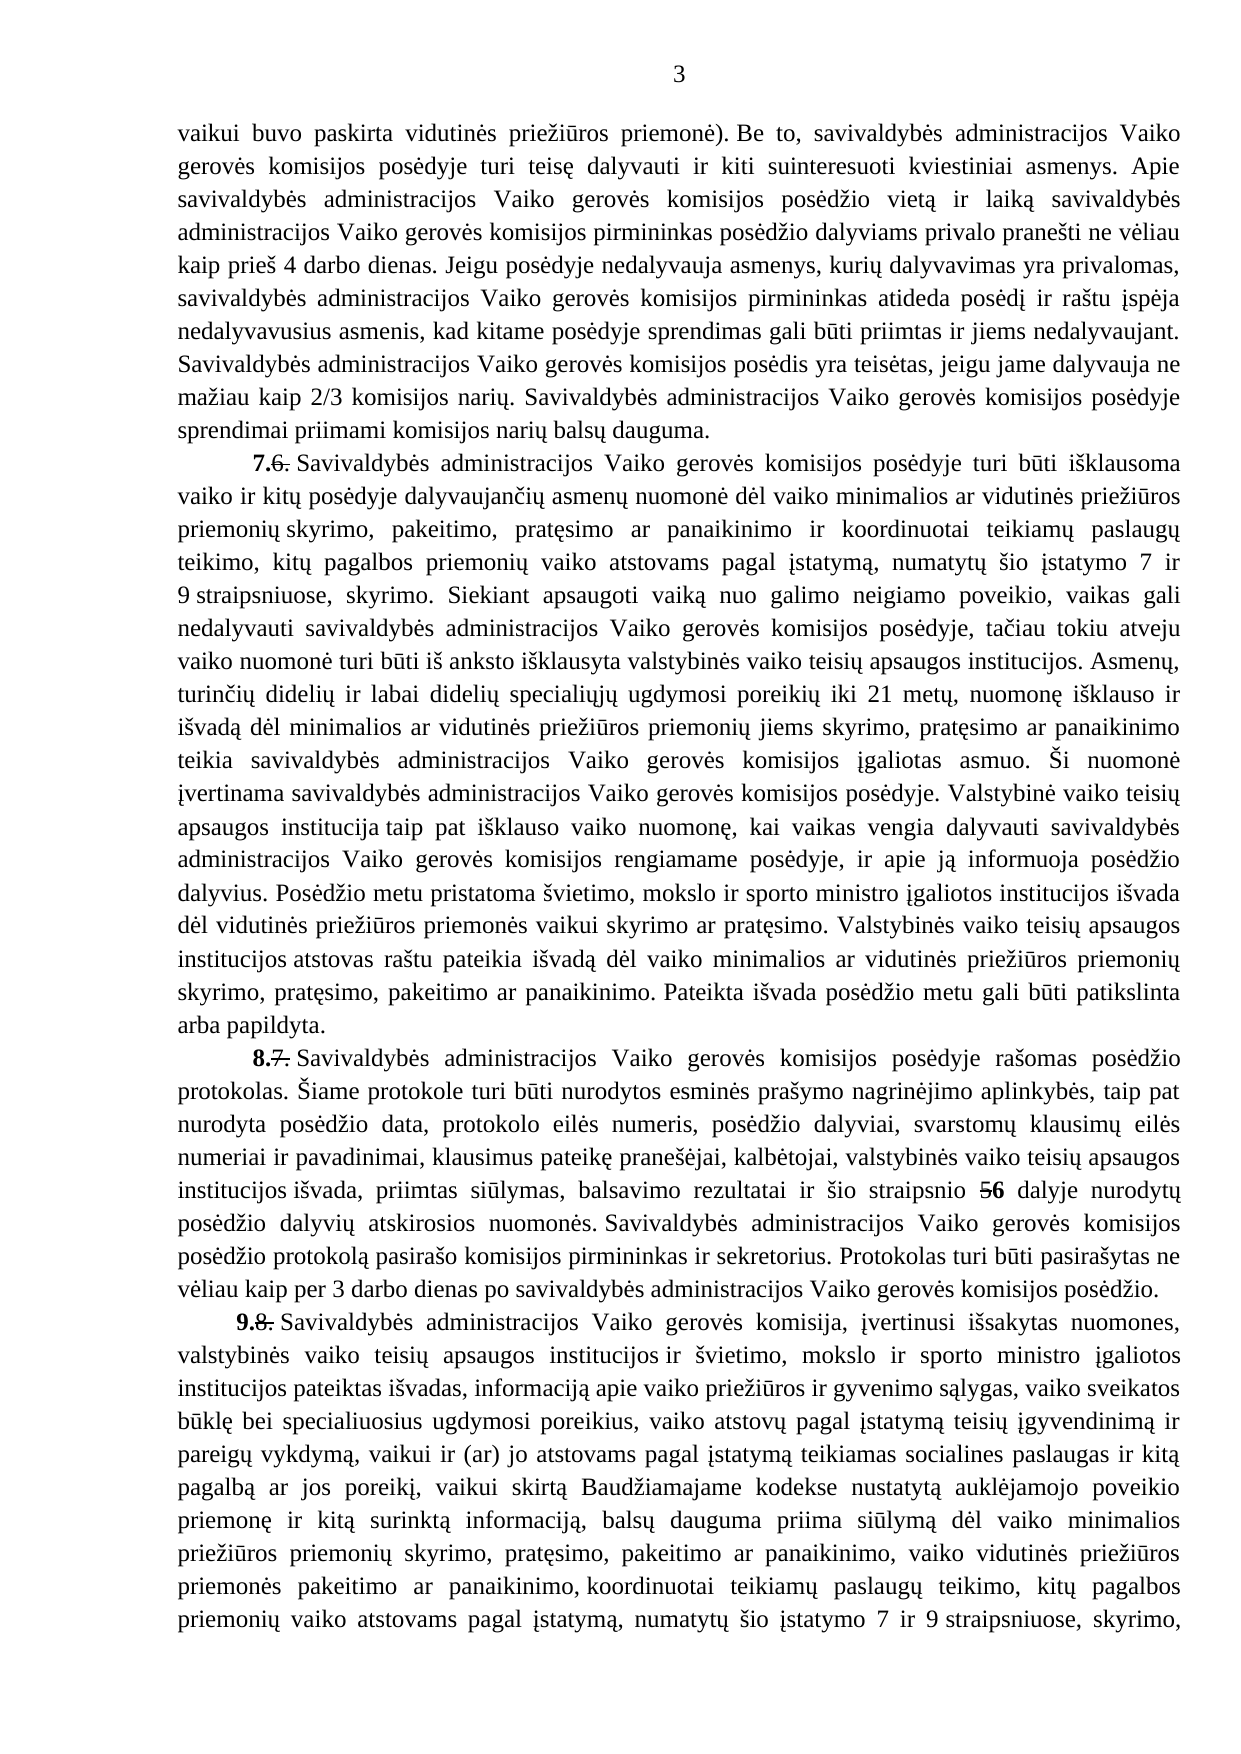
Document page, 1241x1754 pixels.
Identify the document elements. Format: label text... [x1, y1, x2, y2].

text 9.8. Savivaldybės administracijos Vaiko gerovės komisija, įvertinusi išsakytas nuomones, valstybinės vaiko teisių apsaugos institucijos ir švietimo, mokslo ir sporto ministro įgaliotos institucijos pateiktas išvadas, informaciją apie vaiko priežiūros ir gyvenimo sąlygas, vaiko sveikatos būklę bei specialiuosius ugdymosi poreikius, vaiko atstovų pagal įstatymą teisių įgyvendinimą ir pareigų vykdymą, vaikui ir (ar) jo atstovams pagal įstatymą teikiamas socialines paslaugas ir kitą pagalbą ar jos poreikį, vaikui skirtą Baudžiamajame kodekse nustatytą auklėjamojo poveikio priemonę ir kitą surinktą informaciją, balsų dauguma priima siūlymą dėl vaiko minimalios priežiūros priemonių skyrimo, pratęsimo, pakeitimo ar panaikinimo, vaiko vidutinės priežiūros priemonės pakeitimo ar panaikinimo, koordinuotai teikiamų paslaugų teikimo, kitų pagalbos priemonių vaiko atstovams pagal įstatymą, numatytų šio įstatymo 7 ir 9 straipsniuose, skyrimo, [177, 1307, 1181, 1633]
text vaikui buvo paskirta vidutinės priežiūros priemonė). Be to, savivaldybės administracijos Vaiko gerovės komisijos posėdyje turi teisę dalyvauti ir kiti suinteresuoti kviestiniai asmenys. Apie savivaldybės administracijos Vaiko gerovės komisijos posėdžio vietą ir laiką savivaldybės administracijos Vaiko gerovės komisijos pirmininkas posėdžio dalyviams privalo pranešti ne vėliau kaip prieš 4 darbo dienas. Jeigu posėdyje nedalyvauja asmenys, kurių dalyvavimas yra privalomas, savivaldybės administracijos Vaiko gerovės komisijos pirmininkas atideda posėdį ir raštu įspėja nedalyvavusius asmenis, kad kitame posėdyje sprendimas gali būti priimtas ir jiems nedalyvaujant. Savivaldybės administracijos Vaiko gerovės komisijos posėdis yra teisėtas, jeigu jame dalyvauja ne mažiau kaip 2/3 komisijos narių. Savivaldybės administracijos Vaiko gerovės komisijos posėdyje sprendimai priimami komisijos narių balsų dauguma. [177, 118, 1181, 444]
text 8.7. Savivaldybės administracijos Vaiko gerovės komisijos posėdyje rašomas posėdžio protokolas. Šiame protokole turi būti nurodytos esminės prašymo nagrinėjimo aplinkybės, taip pat nurodyta posėdžio data, protokolo eilės numeris, posėdžio dalyviai, svarstomų klausimų eilės numeriai ir pavadinimai, klausimus pateikę pranešėjai, kalbėtojai, valstybinės vaiko teisių apsaugos institucijos išvada, priimtas siūlymas, balsavimo rezultatai ir šio straipsnio 56 dalyje nurodytų posėdžio dalyvių atskirosios nuomonės. Savivaldybės administracijos Vaiko gerovės komisijos posėdžio protokolą pasirašo komisijos pirmininkas ir sekretorius. Protokolas turi būti pasirašytas ne vėliau kaip per 3 darbo dienas po savivaldybės administracijos Vaiko gerovės komisijos posėdžio. [177, 1043, 1181, 1303]
text 7.6. Savivaldybės administracijos Vaiko gerovės komisijos posėdyje turi būti išklausoma vaiko ir kitų posėdyje dalyvaujančių asmenų nuomonė dėl vaiko minimalios ar vidutinės priežiūros priemonių skyrimo, pakeitimo, pratęsimo ar panaikinimo ir koordinuotai teikiamų paslaugų teikimo, kitų pagalbos priemonių vaiko atstovams pagal įstatymą, numatytų šio įstatymo 7 ir 9 straipsniuose, skyrimo. Siekiant apsaugoti vaiką nuo galimo neigiamo poveikio, vaikas gali nedalyvauti savivaldybės administracijos Vaiko gerovės komisijos posėdyje, tačiau tokiu atveju vaiko nuomonė turi būti iš anksto išklausyta valstybinės vaiko teisių apsaugos institucijos. Asmenų, turinčių didelių ir labai didelių specialiųjų ugdymosi poreikių iki 21 metų, nuomonę išklauso ir išvadą dėl minimalios ar vidutinės priežiūros priemonių jiems skyrimo, pratęsimo ar panaikinimo teikia savivaldybės administracijos Vaiko gerovės komisijos įgaliotas asmuo. Ši nuomonė įvertinama savivaldybės administracijos Vaiko gerovės komisijos posėdyje. Valstybinė vaiko teisių apsaugos institucija taip pat išklauso vaiko nuomonę, kai vaikas vengia dalyvauti savivaldybės administracijos Vaiko gerovės komisijos rengiamame posėdyje, ir apie ją informuoja posėdžio dalyvius. Posėdžio metu pristatoma švietimo, mokslo ir sporto ministro įgaliotos institucijos išvada dėl vidutinės priežiūros priemonės vaikui skyrimo ar pratęsimo. Valstybinės vaiko teisių apsaugos institucijos atstovas raštu pateikia išvadą dėl vaiko minimalios ar vidutinės priežiūros priemonių skyrimo, pratęsimo, pakeitimo ar panaikinimo. Pateikta išvada posėdžio metu gali būti patikslinta arba papildyta. [177, 448, 1181, 1038]
